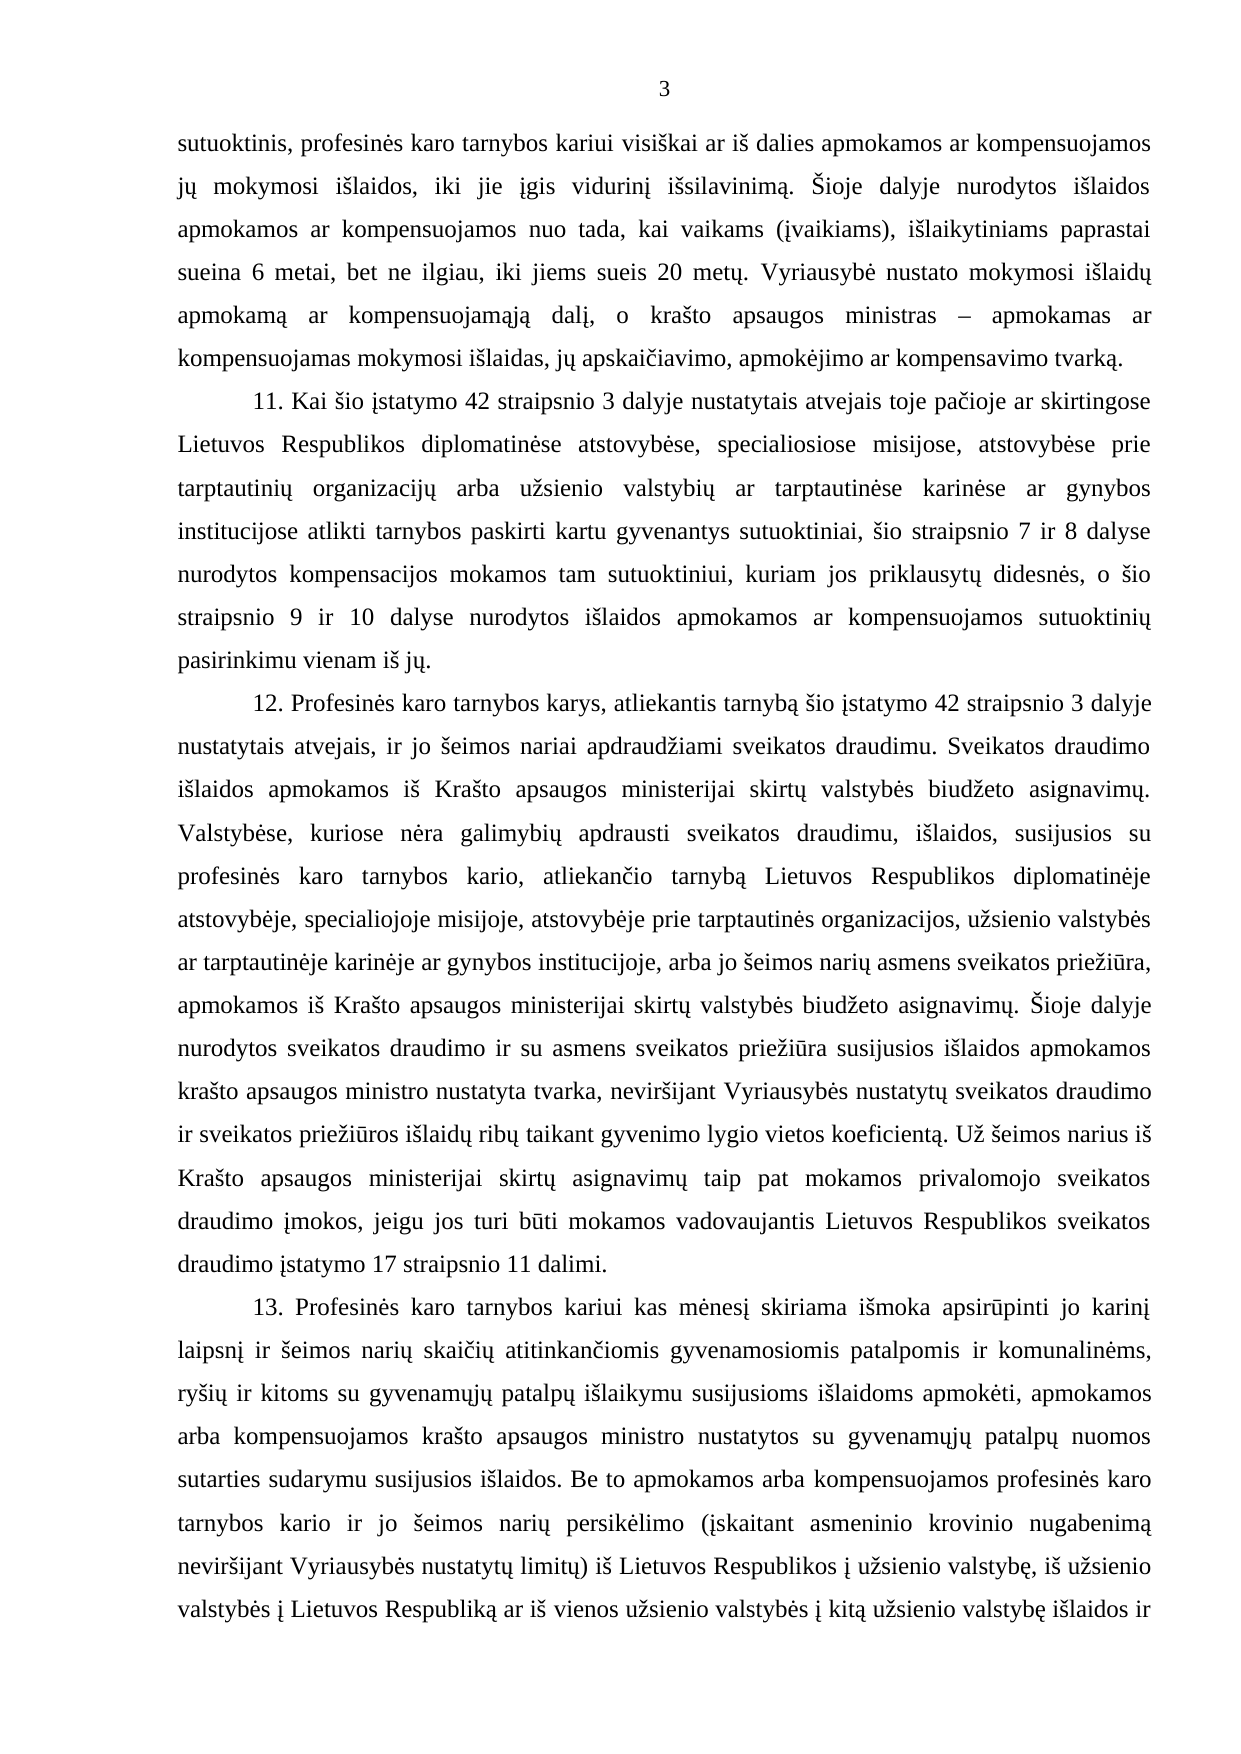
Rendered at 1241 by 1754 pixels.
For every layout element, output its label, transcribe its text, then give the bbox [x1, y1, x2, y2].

text 12. Profesinės karo tarnybos karys, atliekantis tarnybą šio įstatymo 42 straipsnio 3 dalyje nustatytais atvejais, ir jo šeimos nariai apdraudžiami sveikatos draudimu. Sveikatos draudimo išlaidos apmokamos iš Krašto apsaugos ministerijai skirtų valstybės biudžeto asignavimų. Valstybėse, kuriose nėra galimybių apdrausti sveikatos draudimu, išlaidos, susijusios su profesinės karo tarnybos kario, atliekančio tarnybą Lietuvos Respublikos diplomatinėje atstovybėje, specialiojoje misijoje, atstovybėje prie tarptautinės organizacijos, užsienio valstybės ar tarptautinėje karinėje ar gynybos institucijoje, arba jo šeimos narių asmens sveikatos priežiūra, apmokamos iš Krašto apsaugos ministerijai skirtų valstybės biudžeto asignavimų. Šioje dalyje nurodytos sveikatos draudimo ir su asmens sveikatos priežiūra susijusios išlaidos apmokamos krašto apsaugos ministro nustatyta tvarka, neviršijant Vyriausybės nustatytų sveikatos draudimo ir sveikatos priežiūros išlaidų ribų taikant gyvenimo lygio vietos koeficientą. Už šeimos narius iš Krašto apsaugos ministerijai skirtų asignavimų taip pat mokamos privalomojo sveikatos draudimo įmokos, jeigu jos turi būti mokamos vadovaujantis Lietuvos Respublikos sveikatos draudimo įstatymo 17 straipsnio 11 dalimi. [177, 688, 1152, 1278]
text 13. Profesinės karo tarnybos kariui kas mėnesį skiriama išmoka apsirūpinti jo karinį laipsnį ir šeimos narių skaičių atitinkančiomis gyvenamosiomis patalpomis ir komunalinėms, ryšių ir kitoms su gyvenamųjų patalpų išlaikymu susijusioms išlaidoms apmokėti, apmokamos arba kompensuojamos krašto apsaugos ministro nustatytos su gyvenamųjų patalpų nuomos sutarties sudarymu susijusios išlaidos. Be to apmokamos arba kompensuojamos profesinės karo tarnybos kario ir jo šeimos narių persikėlimo (įskaitant asmeninio krovinio nugabenimą neviršijant Vyriausybės nustatytų limitų) iš Lietuvos Respublikos į užsienio valstybę, iš užsienio valstybės į Lietuvos Respubliką ar iš vienos užsienio valstybės į kitą užsienio valstybę išlaidos ir [177, 1292, 1152, 1623]
text 11. Kai šio įstatymo 42 straipsnio 3 dalyje nustatytais atvejais toje pačioje ar skirtingose Lietuvos Respublikos diplomatinėse atstovybėse, specialiosiose misijose, atstovybėse prie tarptautinių organizacijų arba užsienio valstybių ar tarptautinėse karinėse ar gynybos institucijose atlikti tarnybos paskirti kartu gyvenantys sutuoktiniai, šio straipsnio 7 ir 8 dalyse nurodytos kompensacijos mokamos tam sutuoktiniui, kuriam jos priklausytų didesnės, o šio straipsnio 9 ir 10 dalyse nurodytos išlaidos apmokamos ar kompensuojamos sutuoktinių pasirinkimu vienam iš jų. [177, 386, 1152, 674]
text sutuoktinis, profesinės karo tarnybos kariui visiškai ar iš dalies apmokamos ar kompensuojamos jų mokymosi išlaidos, iki jie įgis vidurinį išsilavinimą. Šioje dalyje nurodytos išlaidos apmokamos ar kompensuojamos nuo tada, kai vaikams (įvaikiams), išlaikytiniams paprastai sueina 6 metai, bet ne ilgiau, iki jiems sueis 20 metų. Vyriausybė nustato mokymosi išlaidų apmokamą ar kompensuojamąją dalį, o krašto apsaugos ministras – apmokamas ar kompensuojamas mokymosi išlaidas, jų apskaičiavimo, apmokėjimo ar kompensavimo tvarką. [177, 128, 1152, 372]
